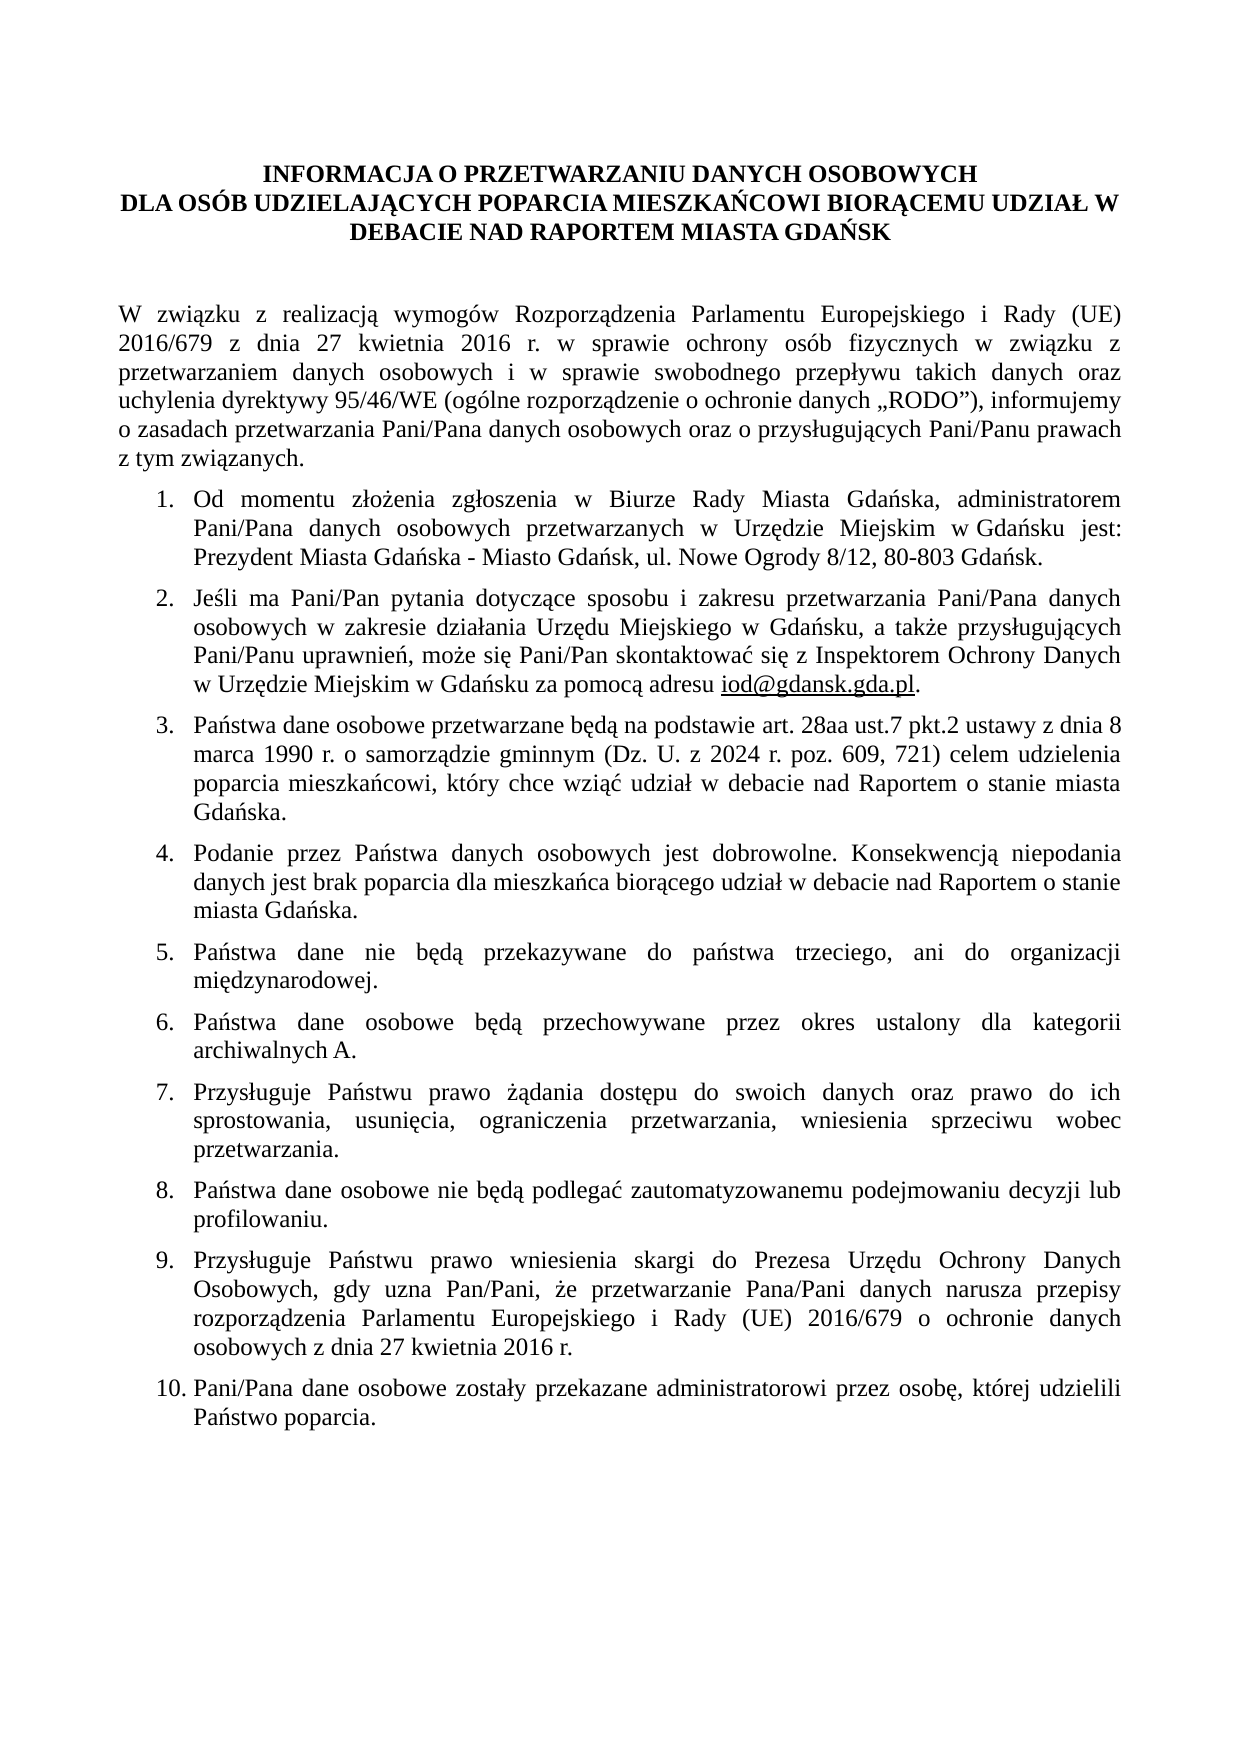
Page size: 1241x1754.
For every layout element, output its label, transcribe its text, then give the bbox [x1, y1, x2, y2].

text W związku z realizacją wymogów Rozporządzenia Parlamentu Europejskiego i Rady (UE) 2016/679 z dnia 27 kwietnia 2016 r. w sprawie ochrony osób fizycznych w związku z przetwarzaniem danych osobowych i w sprawie swobodnego przepływu takich danych oraz uchylenia dyrektywy 95/46/WE (ogólne rozporządzenie o ochronie danych „RODO”), informujemy o zasadach przetwarzania Pani/Pana danych osobowych oraz o przysługujących Pani/Panu prawach z tym związanych. [118, 299, 1122, 472]
list Podanie przez Państwa danych osobowych jest dobrowolne. Konsekwencją niepodania danych jest brak poparcia dla mieszkańca biorącego udział w debacie nad Raportem o stanie miasta Gdańska. [156, 838, 1122, 924]
list Jeśli ma Pani/Pan pytania dotyczące sposobu i zakresu przetwarzania Pani/Pana danych osobowych w zakresie działania Urzędu Miejskiego w Gdańsku, a także przysługujących Pani/Panu uprawnień, może się Pani/Pan skontaktować się z Inspektorem Ochrony Danych w Urzędzie Miejskim w Gdańsku za pomocą adresu iod@gdansk.gda.pl. [156, 583, 1122, 698]
list Państwa dane nie będą przekazywane do państwa trzeciego, ani do organizacji międzynarodowej. [156, 937, 1122, 994]
text INFORMACJA O PRZETWARZANIU DANYCH OSOBOWYCH DLA OSÓB UDZIELAJĄCYCH POPARCIA MIESZKAŃCOWI BIORĄCEMU UDZIAŁ W DEBACIE NAD RAPORTEM MIASTA GDAŃSK [118, 159, 1122, 246]
list Państwa dane osobowe nie będą podlegać zautomatyzowanemu podejmowaniu decyzji lub profilowaniu. [156, 1176, 1122, 1233]
list Państwa dane osobowe przetwarzane będą na podstawie art. 28aa ust.7 pkt.2 ustawy z dnia 8 marca 1990 r. o samorządzie gminnym (Dz. U. z 2024 r. poz. 609, 721) celem udzielenia poparcia mieszkańcowi, który chce wziąć udział w debacie nad Raportem o stanie miasta Gdańska. [156, 711, 1122, 826]
list Od momentu złożenia zgłoszenia w Biurze Rady Miasta Gdańska, administratorem Pani/Pana danych osobowych przetwarzanych w Urzędzie Miejskim w Gdańsku jest: Prezydent Miasta Gdańska - Miasto Gdańsk, ul. Nowe Ogrody 8/12, 80-803 Gdańsk. [156, 484, 1122, 571]
list Państwa dane osobowe będą przechowywane przez okres ustalony dla kategorii archiwalnych A. [156, 1007, 1122, 1064]
list Przysługuje Państwu prawo żądania dostępu do swoich danych oraz prawo do ich sprostowania, usunięcia, ograniczenia przetwarzania, wniesienia sprzeciwu wobec przetwarzania. [156, 1077, 1122, 1163]
list Pani/Pana dane osobowe zostały przekazane administratorowi przez osobę, której udzielili Państwo poparcia. [156, 1373, 1122, 1431]
list Przysługuje Państwu prawo wniesienia skargi do Prezesa Urzędu Ochrony Danych Osobowych, gdy uzna Pan/Pani, że przetwarzanie Pana/Pani danych narusza przepisy rozporządzenia Parlamentu Europejskiego i Rady (UE) 2016/679 o ochronie danych osobowych z dnia 27 kwietnia 2016 r. [156, 1246, 1122, 1361]
